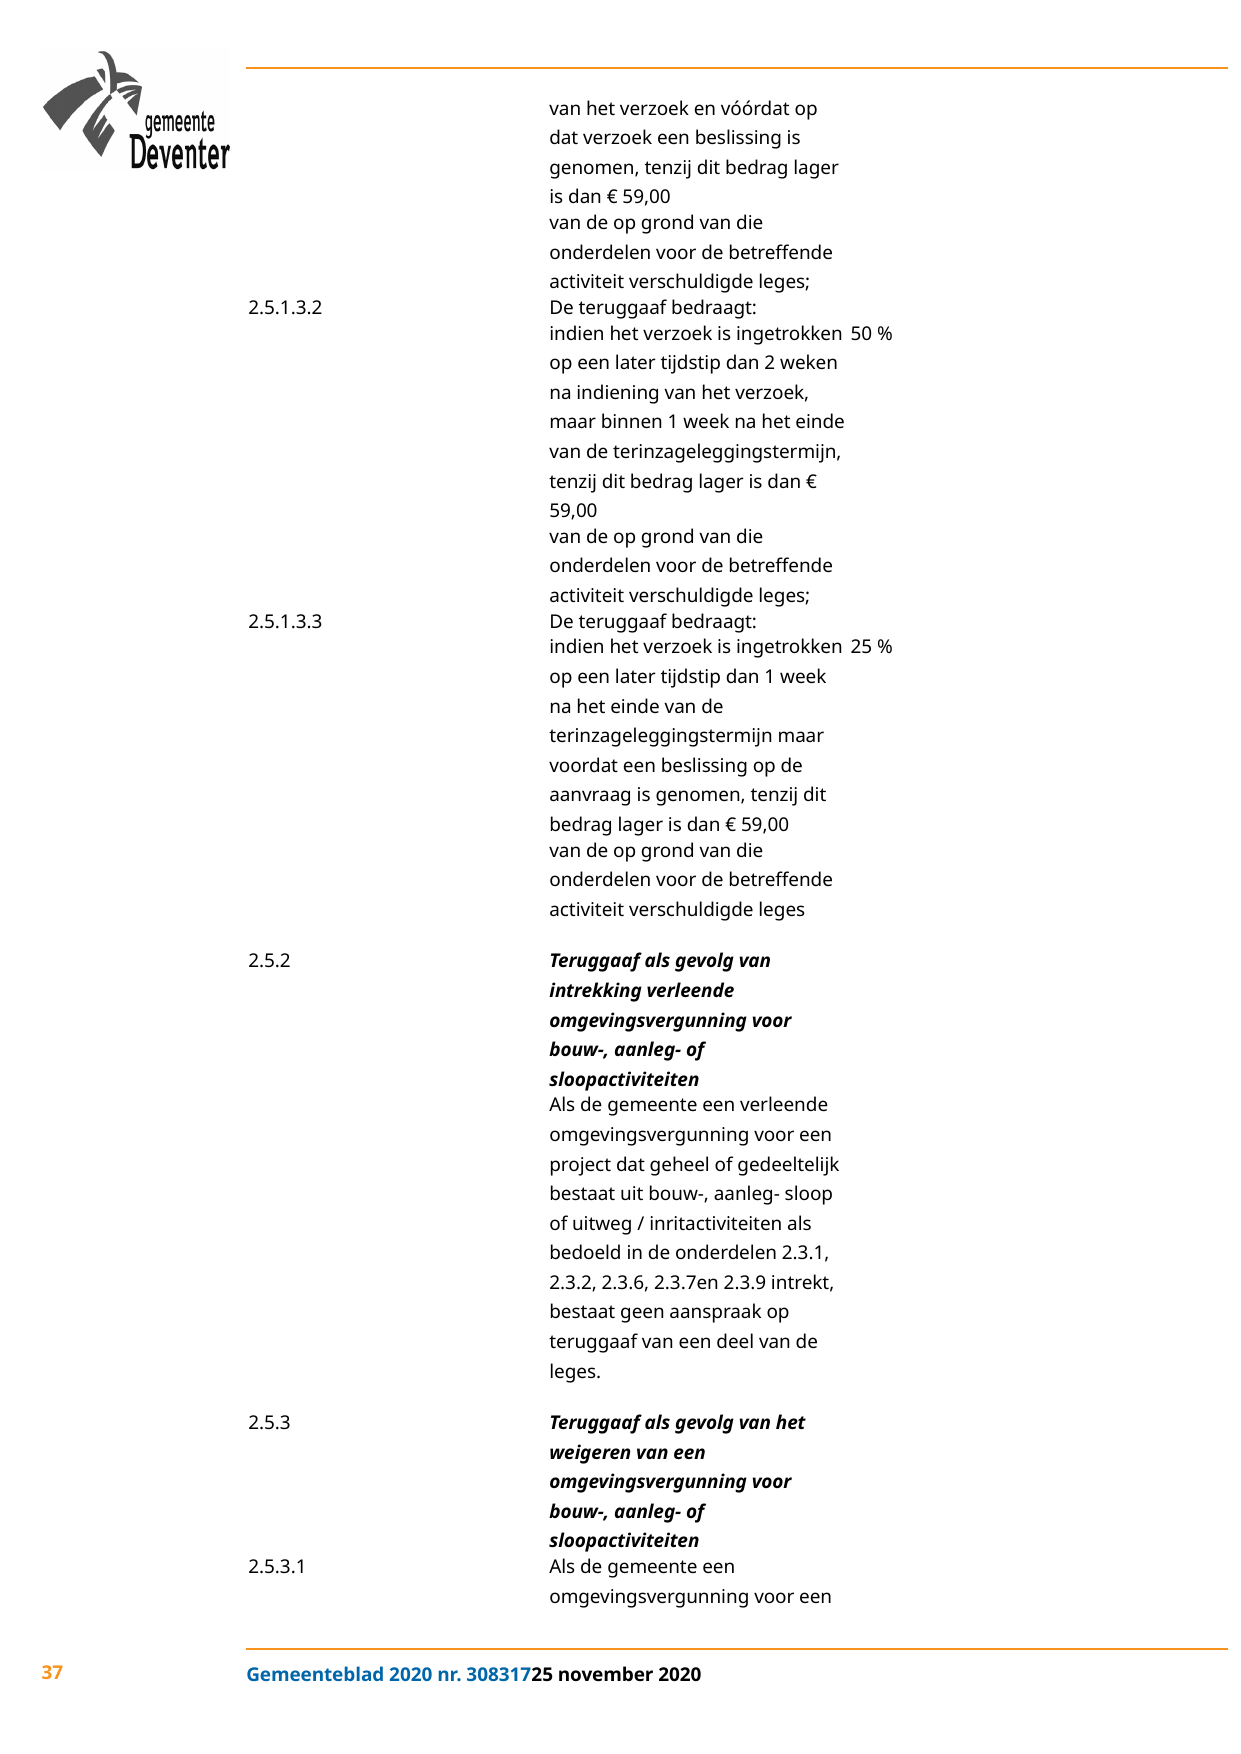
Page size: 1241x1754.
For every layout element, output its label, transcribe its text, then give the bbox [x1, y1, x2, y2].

table_cell [248, 1384, 549, 1409]
table_cell 2.5.2 [248, 948, 549, 1092]
table_cell [248, 95, 549, 209]
table_cell [850, 1384, 1152, 1409]
table_cell van de op grond van die onderdelen voor de betreffende activiteit verschuldigde leges [549, 837, 850, 922]
table_cell [850, 948, 1152, 1092]
table_cell [248, 320, 549, 523]
table_cell [850, 1554, 1152, 1609]
table_cell [850, 1409, 1152, 1553]
table_cell [850, 922, 1152, 948]
table_cell Als de gemeente een omgevingsvergunning voor een [549, 1554, 850, 1609]
table_cell [850, 95, 1152, 209]
table_cell De teruggaaf bedraagt: [549, 608, 850, 634]
table_cell [248, 922, 549, 948]
table_cell van de op grond van die onderdelen voor de betreffende activiteit verschuldigde leges; [549, 209, 850, 294]
table_cell indien het verzoek is ingetrokken op een later tijdstip dan 1 week na het einde van de terinzageleggingstermijn maar voordat een beslissing op de aanvraag is genomen, tenzij dit bedrag lager is dan € 59,00 [549, 634, 850, 837]
table_cell 2.5.3.1 [248, 1554, 549, 1609]
table_cell [248, 209, 549, 294]
table_cell [248, 1092, 549, 1384]
table_cell Teruggaaf als gevolg van intrekking verleende omgevingsvergunning voor bouw-, aanleg- of sloopactiviteiten [549, 948, 850, 1092]
table_cell [549, 1384, 850, 1409]
table_cell indien het verzoek is ingetrokken op een later tijdstip dan 2 weken na indiening van het verzoek, maar binnen 1 week na het einde van de terinzageleggingstermijn, tenzij dit bedrag lager is dan € 59,00 [549, 320, 850, 523]
table_cell [850, 837, 1152, 922]
table_cell [850, 608, 1152, 634]
table_cell [549, 922, 850, 948]
table_cell [850, 209, 1152, 294]
table_cell 25 % [850, 634, 1152, 837]
table_cell Teruggaaf als gevolg van het weigeren van een omgevingsvergunning voor bouw-, aanleg- of sloopactiviteiten [549, 1409, 850, 1553]
table_cell [248, 837, 549, 922]
table_cell [248, 523, 549, 608]
table_cell De teruggaaf bedraagt: [549, 294, 850, 320]
table_cell [850, 523, 1152, 608]
table_cell 2.5.1.3.2 [248, 294, 549, 320]
table_cell van de op grond van die onderdelen voor de betreffende activiteit verschuldigde leges; [549, 523, 850, 608]
table_cell van het verzoek en vóórdat op dat verzoek een beslissing is genomen, tenzij dit bedrag lager is dan € 59,00 [549, 95, 850, 209]
picture [41, 47, 231, 172]
table_cell Als de gemeente een verleende omgevingsvergunning voor een project dat geheel of gedeeltelijk bestaat uit bouw-, aanleg- sloop of uitweg / inritactiviteiten als bedoeld in de onderdelen 2.3.1, 2.3.2, 2.3.6, 2.3.7en 2.3.9 intrekt, bestaat geen aanspraak op teruggaaf van een deel van de leges. [549, 1092, 850, 1384]
table_cell 50 % [850, 320, 1152, 523]
table_cell 2.5.1.3.3 [248, 608, 549, 634]
table_cell [850, 1092, 1152, 1384]
table_cell [248, 634, 549, 837]
table_cell 2.5.3 [248, 1409, 549, 1553]
table_cell [850, 294, 1152, 320]
